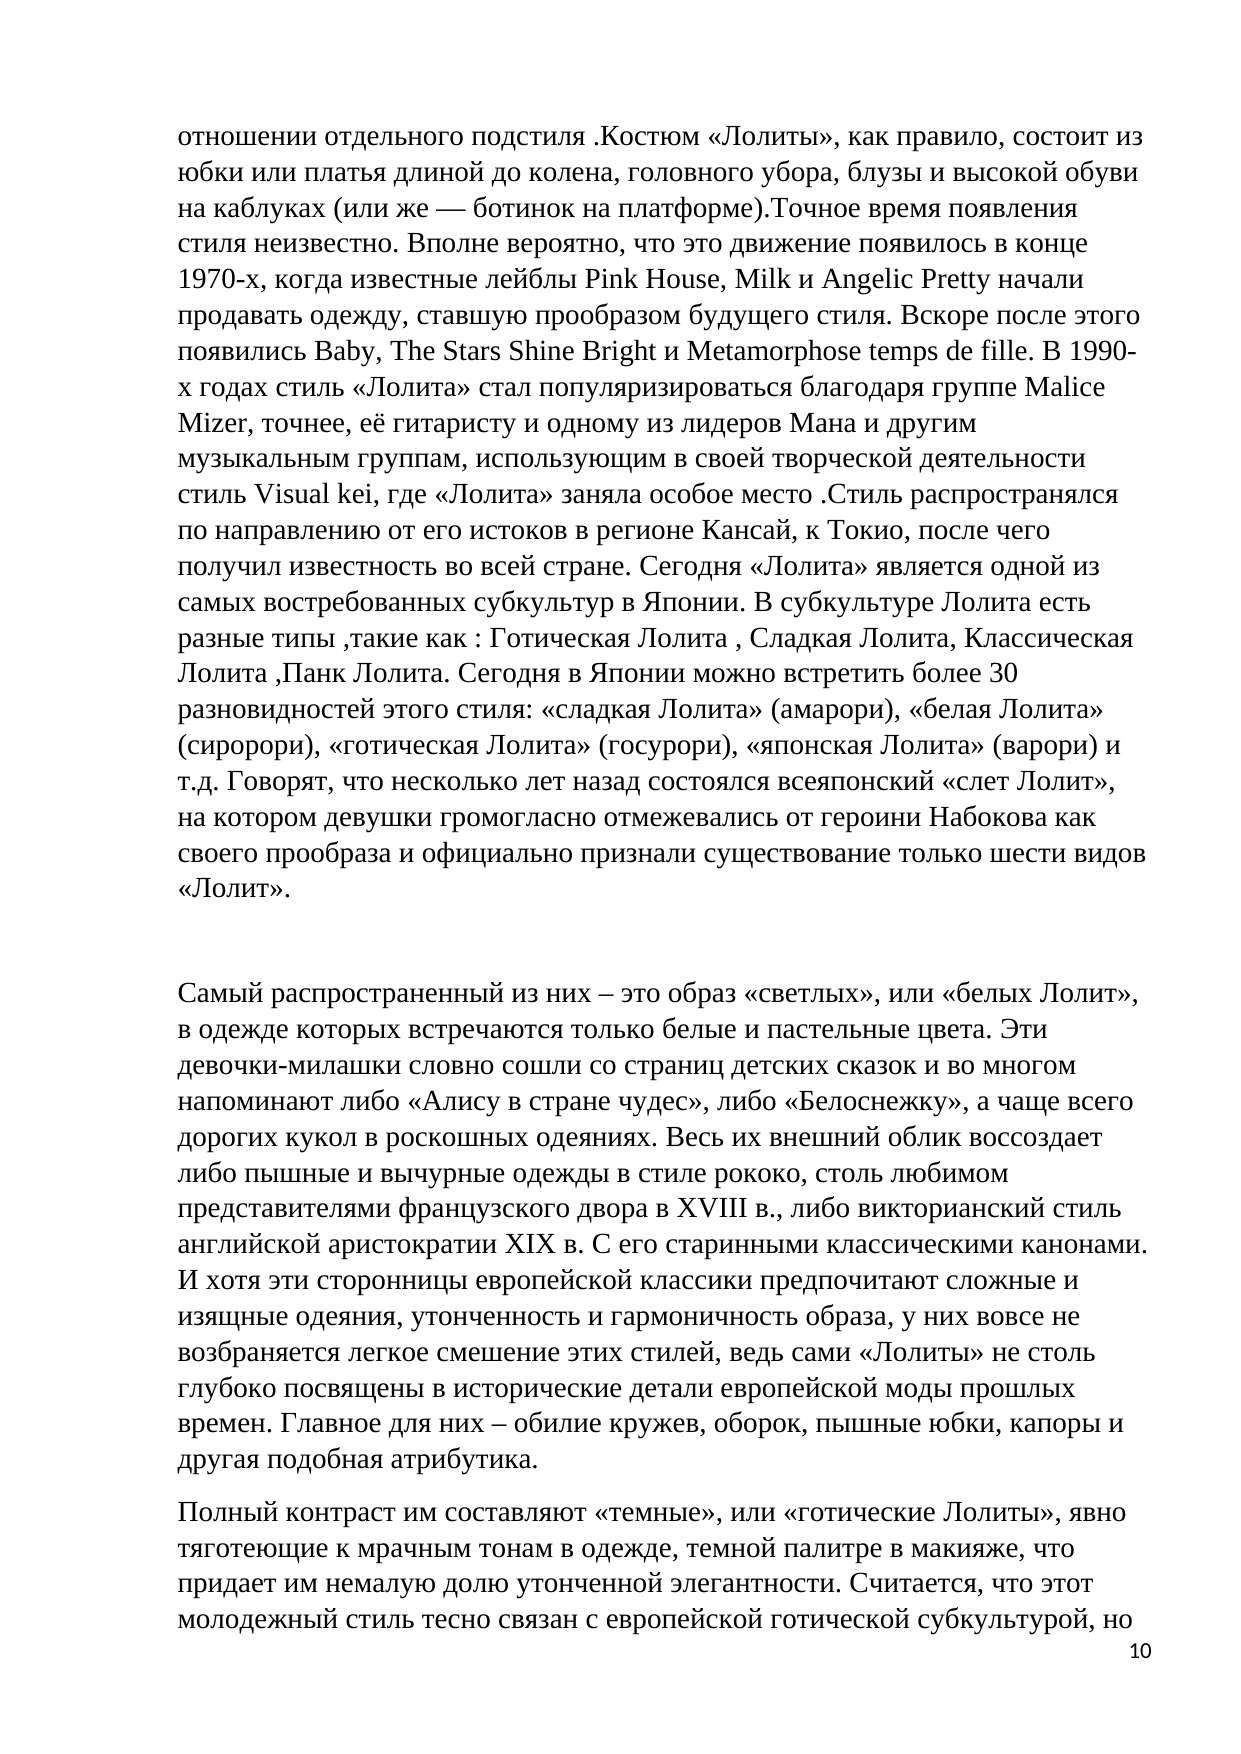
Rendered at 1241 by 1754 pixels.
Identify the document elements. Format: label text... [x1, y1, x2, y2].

text Самый распространенный из них – это образ «светлых», или «белых Лолит», в одежде которых встречаются только белые и пастельные цвета. Эти девочки-милашки словно сошли со страниц детских сказок и во многом напоминают либо «Алису в стране чудес», либо «Белоснежку», а чаще всего дорогих кукол в роскошных одеяниях. Весь их внешний облик воссоздает либо пышные и вычурные одежды в стиле рококо, столь любимом представителями французского двора в ХVIII в., либо викторианский стиль английской аристократии XIX в. С его старинными классическими канонами. И хотя эти сторонницы европейской классики предпочитают сложные и изящные одеяния, утонченность и гармоничность образа, у них вовсе не возбраняется легкое смешение этих стилей, ведь сами «Лолиты» не столь глубоко посвящены в исторические детали европейской моды прошлых времен. Главное для них – обилие кружев, оборок, пышные юбки, капоры и другая подобная атрибутика. [177, 976, 1152, 1475]
text отношении отдельного подстиля .Костюм «Лолиты», как правило, состоит из юбки или платья длиной до колена, головного убора, блузы и высокой обуви на каблуках (или же — ботинок на платформе).Точное время появления стиля неизвестно. Вполне вероятно, что это движение появилось в конце 1970-х, когда известные лейблы Pink House, Milk и Angelic Pretty начали продавать одежду, ставшую прообразом будущего стиля. Вскоре после этого появились Baby, The Stars Shine Bright и Metamorphose temps de fille. В 1990-х годах стиль «Лолита» стал популяризироваться благодаря группе Malice Mizer, точнее, её гитаристу и одному из лидеров Мана и другим музыкальным группам, использующим в своей творческой деятельности стиль Visual kei, где «Лолита» заняла особое место .Стиль распространялся по направлению от его истоков в регионе Кансай, к Токио, после чего получил известность во всей стране. Сегодня «Лолита» является одной из самых востребованных субкультур в Японии. В субкультуре Лолита есть разные типы ,такие как : Готическая Лолита , Сладкая Лолита, Классическая Лолита ,Панк Лолита. Сегодня в Японии можно встретить более 30 разновидностей этого стиля: «сладкая Лолита» (амарори), «белая Лолита» (сиророри), «готическая Лолита» (госурори), «японская Лолита» (варори) и т.д. Говорят, что несколько лет назад состоялся всеяпонский «слет Лолит», на котором девушки громогласно отмежевались от героини Набокова как своего прообраза и официально признали существование только шести видов «Лолит». [177, 118, 1152, 904]
text Полный контраст им составляют «темные», или «готические Лолиты», явно тяготеющие к мрачным тонам в одежде, темной палитре в макияже, что придает им немалую долю утонченной элегантности. Считается, что этот молодежный стиль тесно связан с европейской готической субкультурой, но [177, 1494, 1152, 1635]
